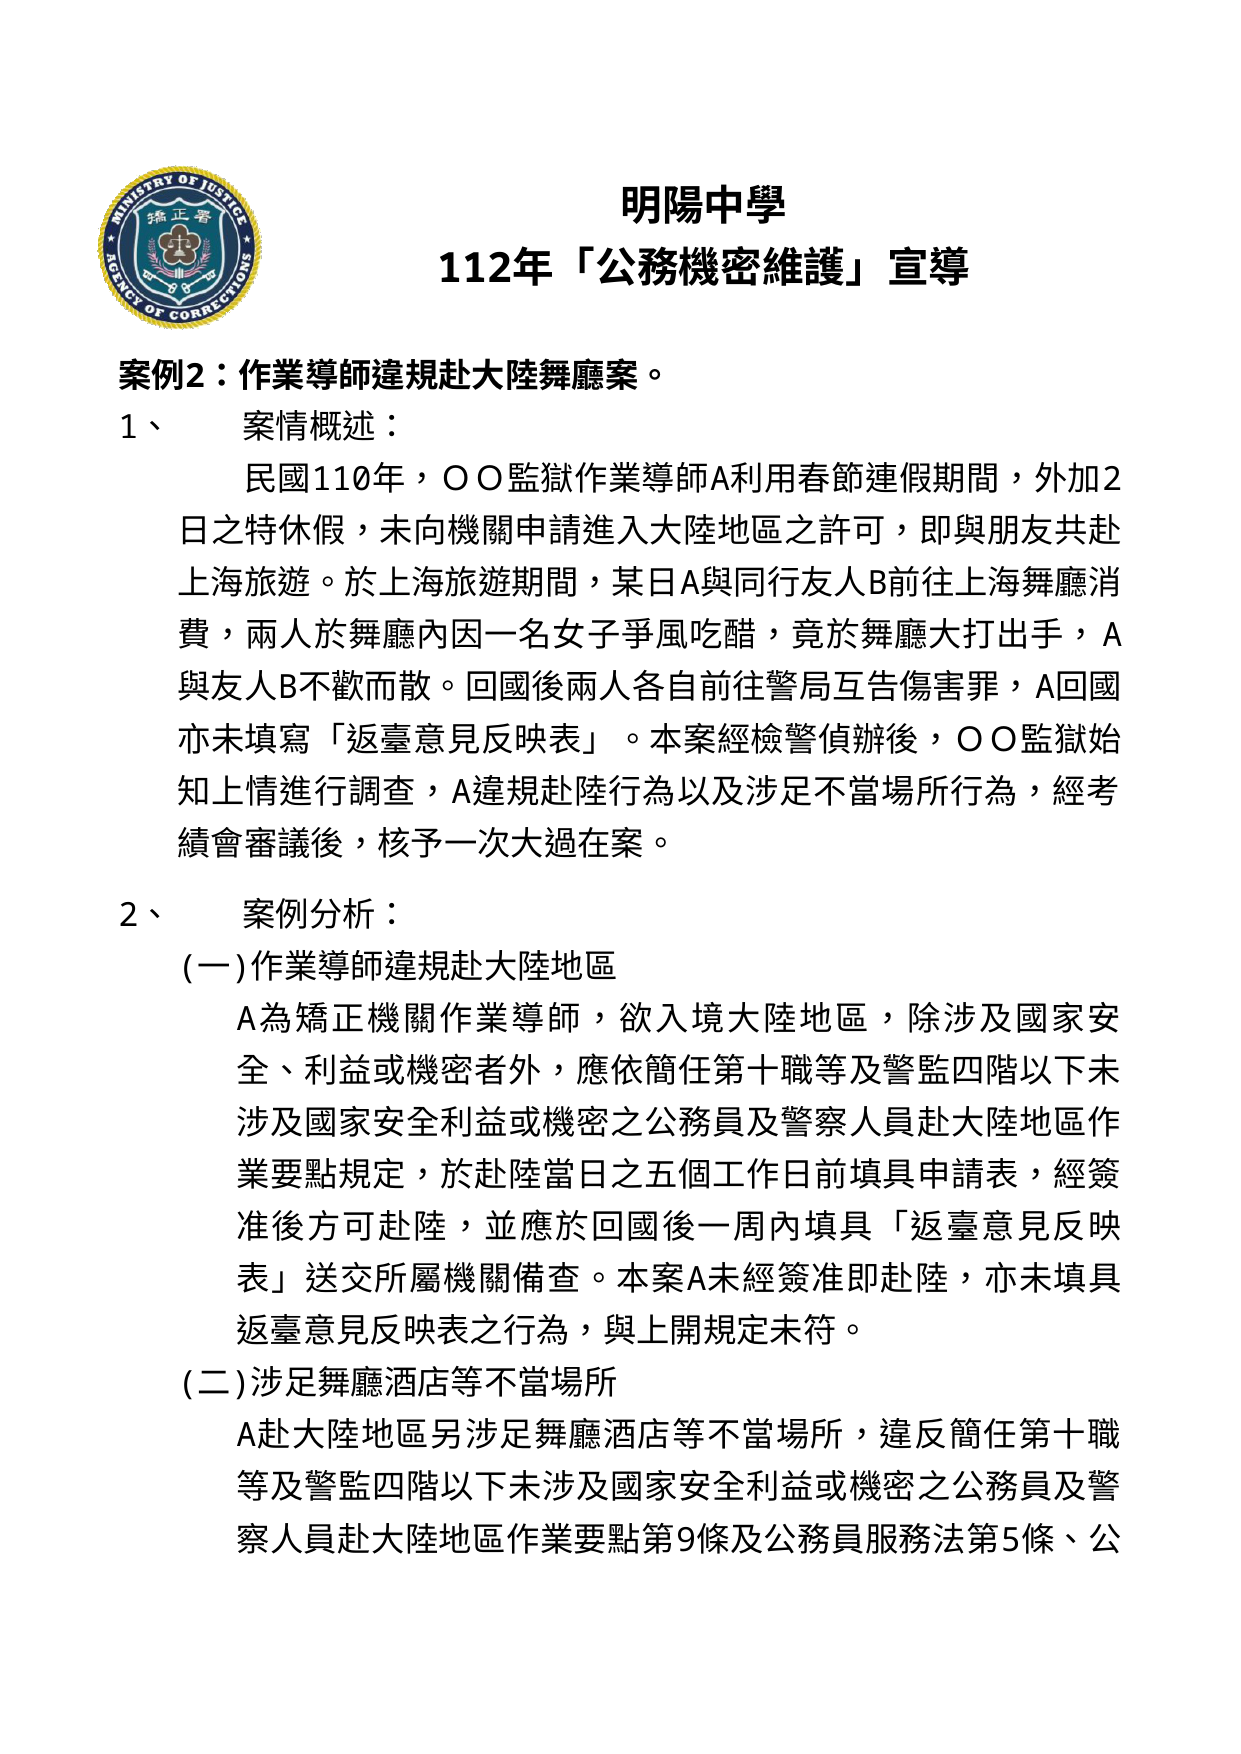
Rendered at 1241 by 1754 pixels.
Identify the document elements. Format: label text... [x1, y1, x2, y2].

text 明陽中學 [269, 170, 1122, 233]
text (二)涉足舞廳酒店等不當場所 [177, 1353, 1122, 1405]
text A赴大陸地區另涉足舞廳酒店等不當場所，違反簡任第十職等及警監四階以下未涉及國家安全利益或機密之公務員及警察人員赴大陸地區作業要點第9條及公務員服務法第5條、公 [236, 1405, 1122, 1561]
text (一)作業導師違規赴大陸地區 [177, 936, 1122, 988]
text A為矯正機關作業導師，欲入境大陸地區，除涉及國家安全、利益或機密者外，應依簡任第十職等及警監四階以下未涉及國家安全利益或機密之公務員及警察人員赴大陸地區作業要點規定，於赴陸當日之五個工作日前填具申請表，經簽准後方可赴陸，並應於回國後一周內填具「返臺意見反映表」送交所屬機關備查。本案A未經簽准即赴陸，亦未填具返臺意見反映表之行為，與上開規定未符。 [236, 988, 1122, 1353]
text 民國110年，ＯＯ監獄作業導師A利用春節連假期間，外加2日之特休假，未向機關申請進入大陸地區之許可，即與朋友共赴上海旅遊。於上海旅遊期間，某日A與同行友人B前往上海舞廳消費，兩人於舞廳內因一名女子爭風吃醋，竟於舞廳大打出手，A與友人B不歡而散。回國後兩人各自前往警局互告傷害罪，A回國亦未填寫「返臺意見反映表」。本案經檢警偵辦後，ＯＯ監獄始知上情進行調查，A違規赴陸行為以及涉足不當場所行為，經考績會審議後，核予一次大過在案。 [177, 449, 1122, 866]
list 案例分析： [118, 884, 1122, 936]
text 112年「公務機密維護」宣導 [269, 233, 1122, 295]
text 案例2：作業導師違規赴大陸舞廳案。 [118, 351, 1122, 397]
list 案情概述： [118, 397, 1122, 449]
picture [93, 159, 269, 336]
